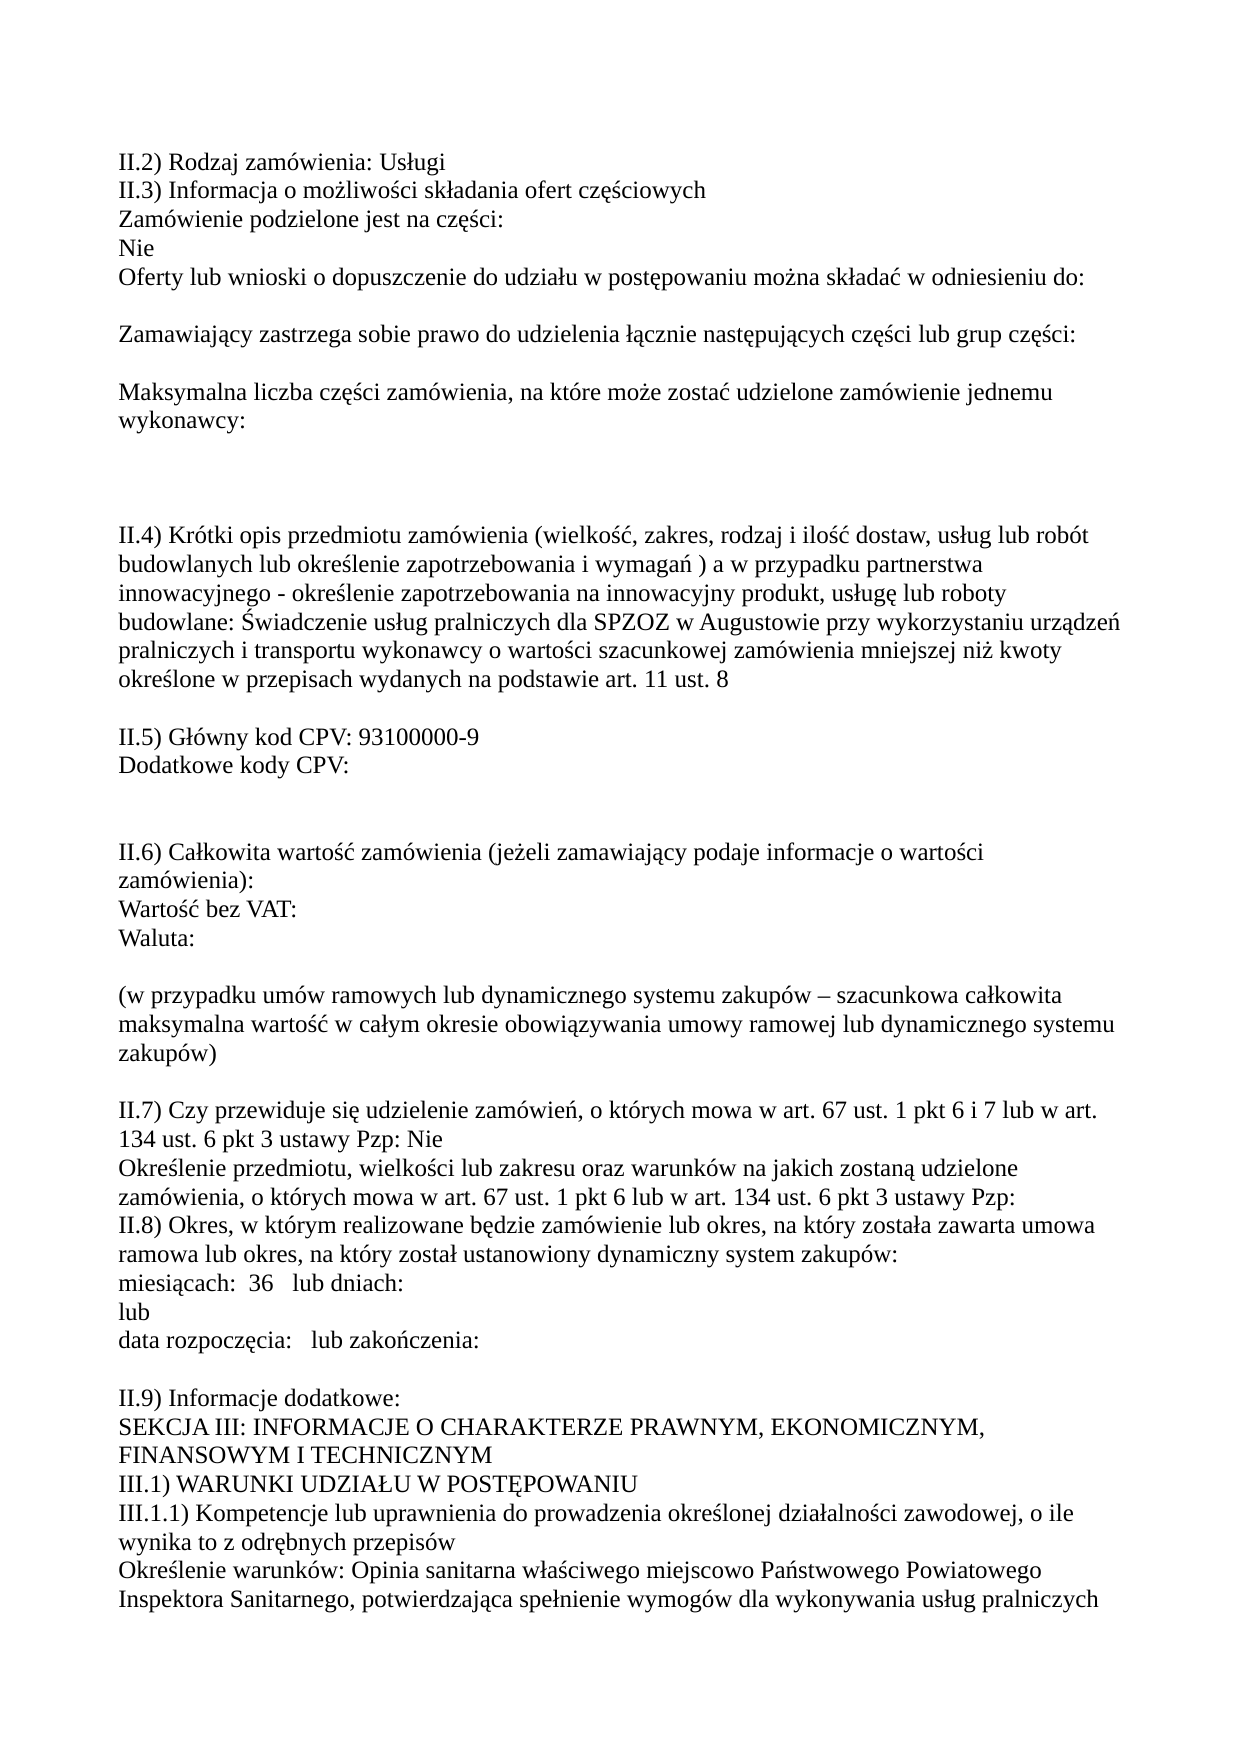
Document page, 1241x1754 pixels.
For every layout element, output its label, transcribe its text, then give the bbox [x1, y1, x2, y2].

text data rozpoczęcia: lub zakończenia: [118, 1326, 1122, 1354]
text (w przypadku umów ramowych lub dynamicznego systemu zakupów – szacunkowa całkowita maksymalna wartość w całym okresie obowiązywania umowy ramowej lub dynamicznego systemu zakupów) [118, 981, 1122, 1067]
text Zamawiający zastrzega sobie prawo do udzielenia łącznie następujących części lub grup części: [118, 319, 1122, 348]
text lub [118, 1297, 1122, 1326]
text SEKCJA III: INFORMACJE O CHARAKTERZE PRAWNYM, EKONOMICZNYM, FINANSOWYM I TECHNICZNYM [118, 1412, 1122, 1469]
text Zamówienie podzielone jest na części: [118, 204, 1122, 233]
text Nie [118, 233, 1122, 262]
text II.7) Czy przewiduje się udzielenie zamówień, o których mowa w art. 67 ust. 1 pkt 6 i 7 lub w art. 134 ust. 6 pkt 3 ustawy Pzp: Nie [118, 1096, 1122, 1153]
text Wartość bez VAT: [118, 894, 1122, 923]
text Oferty lub wnioski o dopuszczenie do udziału w postępowaniu można składać w odniesieniu do: [118, 262, 1122, 291]
text miesiącach: 36 lub dniach: [118, 1268, 1122, 1297]
text Waluta: [118, 923, 1122, 952]
text II.9) Informacje dodatkowe: [118, 1383, 1122, 1412]
text II.3) Informacja o możliwości składania ofert częściowych [118, 176, 1122, 204]
text Dodatkowe kody CPV: [118, 751, 1122, 779]
text Maksymalna liczba części zamówienia, na które może zostać udzielone zamówienie jednemu wykonawcy: [118, 377, 1122, 434]
text II.2) Rodzaj zamówienia: Usługi [118, 147, 1122, 176]
text III.1) WARUNKI UDZIAŁU W POSTĘPOWANIU [118, 1469, 1122, 1498]
text II.6) Całkowita wartość zamówienia (jeżeli zamawiający podaje informacje o wartości zamówienia): [118, 837, 1122, 894]
text III.1.1) Kompetencje lub uprawnienia do prowadzenia określonej działalności zawodowej, o ile wynika to z odrębnych przepisów [118, 1498, 1122, 1556]
text Określenie warunków: Opinia sanitarna właściwego miejscowo Państwowego Powiatowego Inspektora Sanitarnego, potwierdzająca spełnienie wymogów dla wykonywania usług pralniczych [118, 1556, 1122, 1613]
text II.4) Krótki opis przedmiotu zamówienia (wielkość, zakres, rodzaj i ilość dostaw, usług lub robót budowlanych lub określenie zapotrzebowania i wymagań ) a w przypadku partnerstwa innowacyjnego - określenie zapotrzebowania na innowacyjny produkt, usługę lub roboty budowlane: Świadczenie usług pralniczych dla SPZOZ w Augustowie przy wykorzystaniu urządzeń pralniczych i transportu wykonawcy o wartości szacunkowej zamówienia mniejszej niż kwoty określone w przepisach wydanych na podstawie art. 11 ust. 8 [118, 521, 1122, 693]
text II.8) Okres, w którym realizowane będzie zamówienie lub okres, na który została zawarta umowa ramowa lub okres, na który został ustanowiony dynamiczny system zakupów: [118, 1211, 1122, 1268]
text Określenie przedmiotu, wielkości lub zakresu oraz warunków na jakich zostaną udzielone zamówienia, o których mowa w art. 67 ust. 1 pkt 6 lub w art. 134 ust. 6 pkt 3 ustawy Pzp: [118, 1153, 1122, 1211]
text II.5) Główny kod CPV: 93100000-9 [118, 722, 1122, 751]
